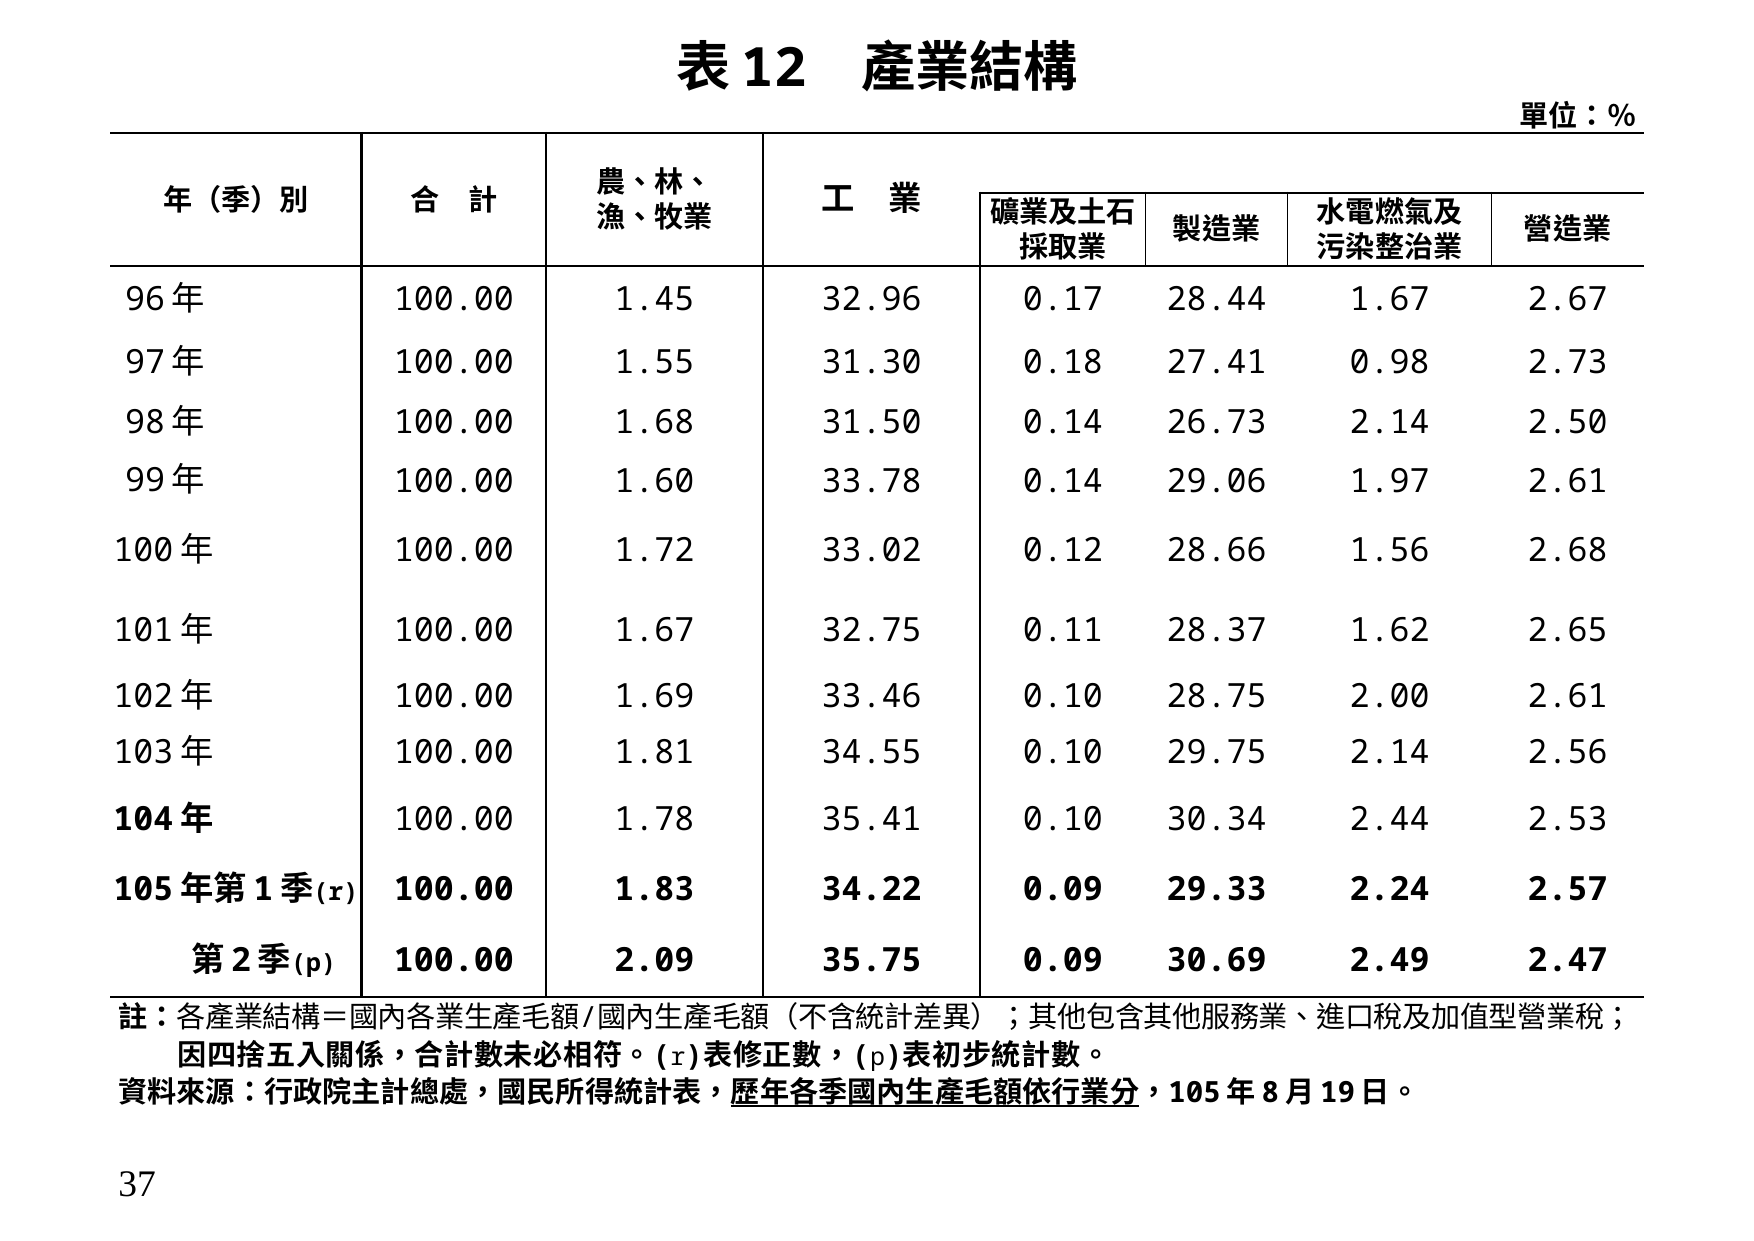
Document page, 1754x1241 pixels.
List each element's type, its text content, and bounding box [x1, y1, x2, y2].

table_cell 100.00 [363, 591, 545, 670]
table_cell 31.50 [764, 393, 979, 452]
table_cell 35.41 [764, 784, 979, 855]
table_cell 100.00 [363, 452, 545, 511]
table_cell 30.34 [1145, 784, 1288, 855]
table_cell 100.00 [363, 267, 545, 333]
table_cell 0.98 [1288, 333, 1491, 393]
table_cell 34.55 [764, 723, 979, 784]
table_cell 34.22 [764, 855, 979, 925]
table_cell 1.67 [1288, 267, 1491, 333]
table_cell 1.60 [547, 452, 762, 511]
table_cell 水電燃氣及 污染整治業 [1288, 194, 1491, 264]
table_header 農、林、 漁、牧業 [547, 134, 762, 264]
table_cell 2.44 [1288, 784, 1491, 855]
table_cell 30.69 [1145, 925, 1288, 996]
table_cell 103年 [110, 723, 360, 784]
table_cell 97年 [110, 333, 360, 393]
text 單位：％ [118, 103, 1636, 132]
table_cell 96年 [110, 267, 360, 333]
table_cell 1.55 [547, 333, 762, 393]
table_cell 2.57 [1491, 855, 1644, 925]
table_cell 0.11 [981, 591, 1145, 670]
table_cell 100年 [110, 511, 360, 591]
table_cell 1.56 [1288, 511, 1491, 591]
table_cell 1.78 [547, 784, 762, 855]
table_cell 0.10 [981, 723, 1145, 784]
table_cell 99年 [110, 452, 360, 511]
table_cell 1.97 [1288, 452, 1491, 511]
table_cell 28.75 [1145, 670, 1288, 722]
table_cell 2.65 [1491, 591, 1644, 670]
table_cell 2.49 [1288, 925, 1491, 996]
table_cell 100.00 [363, 784, 545, 855]
table_cell 105年第1季(r) [110, 855, 360, 925]
table_cell 2.61 [1491, 452, 1644, 511]
table_cell 1.45 [547, 267, 762, 333]
table_cell 2.47 [1491, 925, 1644, 996]
table_cell 0.09 [981, 925, 1145, 996]
table_cell 2.14 [1288, 723, 1491, 784]
table_cell 33.02 [764, 511, 979, 591]
table_cell 26.73 [1145, 393, 1288, 452]
table_cell 2.09 [547, 925, 762, 996]
table_cell 1.69 [547, 670, 762, 722]
table_cell 100.00 [363, 393, 545, 452]
table_cell 28.66 [1145, 511, 1288, 591]
table_cell 100.00 [363, 723, 545, 784]
table_cell 0.10 [981, 784, 1145, 855]
table_cell 2.24 [1288, 855, 1491, 925]
table_cell 104年 [110, 784, 360, 855]
table_cell 2.68 [1491, 511, 1644, 591]
table_cell 1.83 [547, 855, 762, 925]
table_cell 100.00 [363, 670, 545, 722]
table_cell 1.72 [547, 511, 762, 591]
table_cell 礦業及土石採取業 [981, 194, 1145, 264]
table_cell 0.14 [981, 452, 1145, 511]
table_cell 2.56 [1491, 723, 1644, 784]
table_cell 0.12 [981, 511, 1145, 591]
table_cell 0.09 [981, 855, 1145, 925]
table_header 合 計 [363, 134, 545, 264]
table_cell 營造業 [1492, 194, 1644, 264]
table_cell 2.67 [1491, 267, 1644, 333]
table_cell 35.75 [764, 925, 979, 996]
table_cell 2.50 [1491, 393, 1644, 452]
table_cell 0.14 [981, 393, 1145, 452]
table_cell 29.06 [1145, 452, 1288, 511]
table_cell 1.68 [547, 393, 762, 452]
table_cell 28.44 [1145, 267, 1288, 333]
table_cell 0.10 [981, 670, 1145, 722]
table_cell 33.46 [764, 670, 979, 722]
table_cell 29.75 [1145, 723, 1288, 784]
table_cell 32.96 [764, 267, 979, 333]
table_cell 2.14 [1288, 393, 1491, 452]
table_cell 2.61 [1491, 670, 1644, 722]
table_cell 98年 [110, 393, 360, 452]
table_header 工 業 [764, 134, 980, 264]
table_cell 第2季(p) [110, 925, 360, 996]
table_cell 1.67 [547, 591, 762, 670]
table_header 年（季）別 [110, 134, 360, 264]
table_cell 27.41 [1145, 333, 1288, 393]
table_cell 100.00 [363, 511, 545, 591]
table_cell 2.73 [1491, 333, 1644, 393]
table_cell 32.75 [764, 591, 979, 670]
text 資料來源：行政院主計總處，國民所得統計表，歷年各季國內生產毛額依行業分，105年8月19日。 [118, 1073, 1636, 1110]
table_cell 1.81 [547, 723, 762, 784]
text 註：各產業結構＝國內各業生產毛額/國內生產毛額（不含統計差異）；其他包含其他服務業、進口稅及加值型營業稅；因四捨五入關係，合計數未必相符。(r)表修正數，(p)表初步統計數。 [118, 998, 1636, 1073]
table_cell 製造業 [1146, 194, 1287, 264]
table_cell 1.62 [1288, 591, 1491, 670]
table_cell 100.00 [363, 855, 545, 925]
table_cell 101年 [110, 591, 360, 670]
table_cell 2.00 [1288, 670, 1491, 722]
table_cell 33.78 [764, 452, 979, 511]
subtitle 表12 產業結構 [118, 24, 1636, 103]
table_cell 28.37 [1145, 591, 1288, 670]
table_cell 102年 [110, 670, 360, 722]
table_header [980, 134, 1644, 192]
table_cell 0.17 [981, 267, 1145, 333]
table_cell 100.00 [363, 925, 545, 996]
table_cell 2.53 [1491, 784, 1644, 855]
table_cell 31.30 [764, 333, 979, 393]
table_cell 100.00 [363, 333, 545, 393]
table_cell 29.33 [1145, 855, 1288, 925]
table_cell 0.18 [981, 333, 1145, 393]
